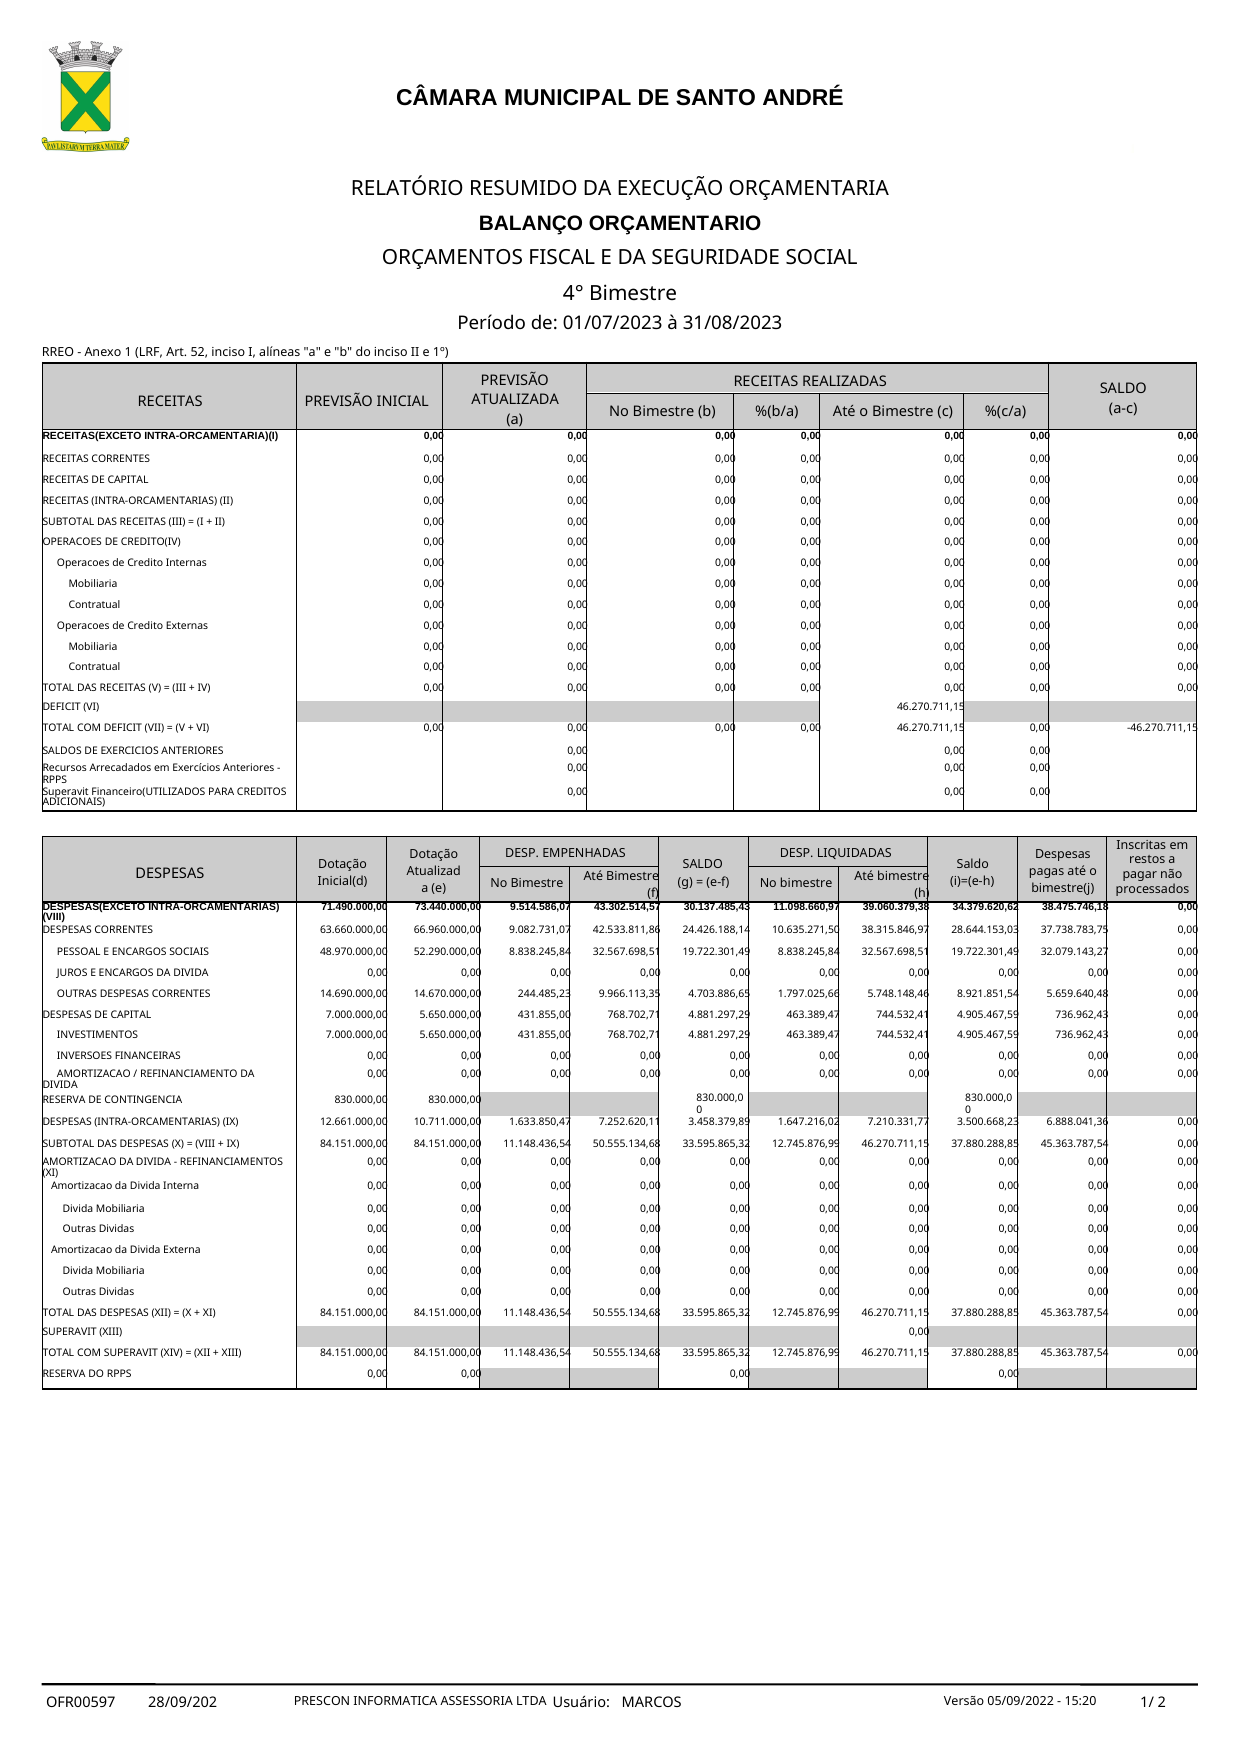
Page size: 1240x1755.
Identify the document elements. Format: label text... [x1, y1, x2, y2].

table_cell [570, 1368, 658, 1388]
table_cell 0,00 [964, 655, 1048, 676]
table_cell 0,00 [839, 1218, 927, 1238]
table_cell [1049, 788, 1196, 799]
table_cell No Bimestre (b) [587, 394, 733, 429]
table_cell 0,00 [839, 1326, 927, 1347]
table_cell 0,00 [443, 446, 586, 468]
table_cell RPPS [43, 776, 296, 787]
table_cell 0,00 [839, 961, 927, 982]
table_cell 0,00 [587, 530, 733, 551]
table_cell 0,00 [297, 1368, 386, 1388]
table_cell 5.659.640,48 [1018, 982, 1106, 1003]
table_cell 0,00 [1107, 1280, 1196, 1301]
table_cell 0,00 [1049, 430, 1196, 446]
table_cell [480, 1082, 569, 1092]
table_cell 0,00 [1018, 1218, 1106, 1238]
table_cell [297, 776, 442, 787]
table_cell [480, 1368, 569, 1388]
table_cell 0,00 [587, 468, 733, 489]
table_cell [587, 776, 733, 787]
table_cell 0,00 [820, 676, 963, 701]
table_cell Mobiliaria [43, 635, 296, 655]
table_cell 0,00 [297, 572, 442, 593]
table_cell 0,00 [820, 489, 963, 509]
table_cell [443, 701, 586, 722]
table_cell 12.661.000,00 [297, 1116, 386, 1132]
table_cell 0,00 [1107, 1065, 1196, 1082]
table_cell 0,00 [587, 635, 733, 655]
table_cell 431.855,00 [480, 1003, 569, 1023]
table_cell 4.905.467,59 [928, 1024, 1017, 1044]
table_header DESP. LIQUIDADAS [749, 837, 927, 866]
table_cell 0,00 [820, 510, 963, 530]
table_cell 0,00 [964, 572, 1048, 593]
table_cell [480, 1169, 569, 1181]
table_cell 28.644.153,03 [928, 924, 1017, 940]
table_cell [387, 1326, 479, 1347]
table_cell 4.703.886,65 [659, 982, 748, 1003]
table_cell 37.880.288,85 [928, 1347, 1017, 1367]
table_cell 73.440.000,00 [387, 903, 479, 913]
table_cell 0,00 [964, 446, 1048, 468]
table_cell 830.000,00 [928, 1092, 1017, 1116]
table_cell 9.966.113,35 [570, 982, 658, 1003]
table_cell 0,00 [587, 551, 733, 572]
table_cell 11.148.436,54 [480, 1132, 569, 1153]
table_cell 0,00 [734, 551, 819, 572]
table_cell 0,00 [443, 530, 586, 551]
table_cell [964, 701, 1048, 722]
table_cell 0,00 [1018, 1280, 1106, 1301]
subtitle BALANÇO ORÇAMENTARIO [333, 211, 907, 235]
table_cell 0,00 [1018, 961, 1106, 982]
table_cell 4.905.467,59 [928, 1003, 1017, 1023]
table_cell [1018, 1368, 1106, 1388]
table_cell 0,00 [297, 676, 442, 701]
table_cell 6.888.041,36 [1018, 1116, 1106, 1132]
table_cell 0,00 [587, 655, 733, 676]
table_cell 0,00 [1049, 655, 1196, 676]
table_cell 768.702,71 [570, 1024, 658, 1044]
table_cell 48.970.000,00 [297, 940, 386, 961]
table_cell [480, 913, 569, 924]
table_cell 14.670.000,00 [387, 982, 479, 1003]
table_cell [734, 776, 819, 787]
table_header SALDO (g) = (e-f) [659, 837, 748, 901]
text ORÇAMENTOS FISCAL E DA SEGURIDADE SOCIAL [333, 242, 907, 271]
table_cell 0,00 [659, 961, 748, 982]
table_header Saldo (i)=(e-h) [928, 837, 1017, 901]
table_cell [659, 1326, 748, 1347]
table_cell [839, 1368, 927, 1388]
table_cell [1107, 1169, 1196, 1181]
table_cell 7.210.331,77 [839, 1116, 927, 1132]
table_cell 0,00 [749, 1065, 838, 1082]
table_cell 0,00 [443, 468, 586, 489]
table_cell 7.000.000,00 [297, 1024, 386, 1044]
table_cell 0,00 [659, 1181, 748, 1197]
table_cell [297, 913, 386, 924]
table_cell 33.595.865,32 [659, 1132, 748, 1153]
table_cell 0,00 [749, 1197, 838, 1217]
table_cell 0,00 [820, 635, 963, 655]
table_cell [734, 701, 819, 722]
table_cell 0,00 [297, 1238, 386, 1259]
table_cell 45.363.787,54 [1018, 1132, 1106, 1153]
table_cell 42.533.811,86 [570, 924, 658, 940]
table_cell [570, 1092, 658, 1116]
table_cell 0,00 [480, 1259, 569, 1280]
table_cell 0,00 [297, 961, 386, 982]
table_cell AMORTIZACAO DA DIVIDA - REFINANCIAMENTOS [43, 1153, 296, 1169]
table_cell 9.082.731,07 [480, 924, 569, 940]
table_cell 1.647.216,02 [749, 1116, 838, 1132]
table_cell 0,00 [480, 1238, 569, 1259]
table_cell 0,00 [297, 1197, 386, 1217]
table_cell 32.567.698,51 [839, 940, 927, 961]
table_cell [1107, 1092, 1196, 1116]
table_cell 0,00 [387, 1044, 479, 1065]
table_cell 0,00 [964, 739, 1048, 759]
table_cell 0,00 [1107, 1024, 1196, 1044]
table_cell 744.532,41 [839, 1024, 927, 1044]
table_cell [1049, 701, 1196, 722]
table_cell 0,00 [443, 739, 586, 759]
table_cell 0,00 [928, 961, 1017, 982]
table_cell [659, 1169, 748, 1181]
table_cell 0,00 [659, 1065, 748, 1082]
table_cell [734, 788, 819, 799]
table_cell 0,00 [964, 722, 1048, 739]
table_cell 0,00 [749, 1218, 838, 1238]
table_cell 744.532,41 [839, 1003, 927, 1023]
table_cell 19.722.301,49 [928, 940, 1017, 961]
table_cell [480, 1326, 569, 1347]
table_cell [297, 760, 442, 776]
table_cell 11.148.436,54 [480, 1301, 569, 1326]
table_cell 244.485,23 [480, 982, 569, 1003]
table_cell 0,00 [1107, 1153, 1196, 1169]
table_cell [820, 799, 963, 809]
table_cell 0,00 [749, 1153, 838, 1169]
table_cell 39.060.379,38 [839, 903, 927, 913]
table_cell 84.151.000,00 [297, 1132, 386, 1153]
table_cell RECEITAS DE CAPITAL [43, 468, 296, 489]
table_cell Amortizacao da Divida Interna [43, 1181, 296, 1197]
table_header Dotação Inicial(d) [297, 837, 386, 901]
table_cell 0,00 [928, 1218, 1017, 1238]
table_cell 0,00 [964, 510, 1048, 530]
table_cell 0,00 [1107, 982, 1196, 1003]
table_cell [749, 1082, 838, 1092]
table_cell 0,00 [1018, 1153, 1106, 1169]
table_cell Mobiliaria [43, 572, 296, 593]
table_cell 0,00 [734, 468, 819, 489]
table_cell 0,00 [1107, 1116, 1196, 1132]
table_cell 830.000,00 [659, 1092, 748, 1116]
table_cell 1.797.025,66 [749, 982, 838, 1003]
table_cell 0,00 [587, 722, 733, 739]
table_cell 12.745.876,99 [749, 1347, 838, 1367]
table_cell 12.745.876,99 [749, 1132, 838, 1153]
table_cell [587, 760, 733, 776]
table_cell 0,00 [928, 1368, 1017, 1388]
table_cell 0,00 [839, 1065, 927, 1082]
table_cell 0,00 [587, 489, 733, 509]
table_cell 50.555.134,68 [570, 1347, 658, 1367]
table_cell [443, 776, 586, 787]
table_cell 0,00 [1049, 530, 1196, 551]
table_cell 0,00 [570, 1238, 658, 1259]
table_cell [387, 1169, 479, 1181]
table_cell 0,00 [297, 468, 442, 489]
table_cell 0,00 [964, 551, 1048, 572]
table_cell Até bimestre (h) [839, 867, 927, 901]
table_cell 0,00 [443, 676, 586, 701]
table_cell 830.000,00 [387, 1095, 479, 1116]
table_cell 32.567.698,51 [570, 940, 658, 961]
table_cell 0,00 [659, 1197, 748, 1217]
table_cell 0,00 [749, 1181, 838, 1197]
table_cell 5.650.000,00 [387, 1003, 479, 1023]
table_cell 0,00 [734, 530, 819, 551]
table_cell 0,00 [587, 593, 733, 614]
table_cell %(c/a) [964, 394, 1048, 429]
table_cell 0,00 [839, 1197, 927, 1217]
table_cell 0,00 [928, 1259, 1017, 1280]
table_cell [1049, 776, 1196, 787]
table_cell 736.962,43 [1018, 1024, 1106, 1044]
table_cell [964, 799, 1048, 809]
table_cell Outras Dividas [43, 1218, 296, 1238]
table_cell 11.148.436,54 [480, 1347, 569, 1367]
table_cell [587, 788, 733, 799]
table_cell 0,00 [659, 1368, 748, 1388]
table_cell [1107, 913, 1196, 924]
table_cell 0,00 [1049, 676, 1196, 701]
table_cell RECEITAS CORRENTES [43, 446, 296, 468]
table_cell 0,00 [659, 1218, 748, 1238]
table_cell [734, 760, 819, 776]
table_cell Superavit Financeiro(UTILIZADOS PARA CREDITOS [43, 788, 296, 799]
table_cell 0,00 [734, 614, 819, 634]
table_cell 0,00 [387, 1280, 479, 1301]
table_cell 3.458.379,89 [659, 1116, 748, 1132]
text RREO - Anexo 1 (LRF, Art. 52, inciso I, alíneas "a" e "b" do inciso II e 1º) [42, 343, 1208, 360]
table_cell [749, 1368, 838, 1388]
table_cell [297, 1326, 386, 1347]
table_cell 0,00 [820, 760, 963, 776]
table_cell 0,00 [964, 530, 1048, 551]
table_cell 0,00 [570, 961, 658, 982]
table_header RECEITAS REALIZADAS [587, 364, 1048, 392]
table_cell [749, 1326, 838, 1347]
table_cell 0,00 [1049, 446, 1196, 468]
table_cell SUBTOTAL DAS RECEITAS (III) = (I + II) [43, 510, 296, 530]
table_cell [820, 776, 963, 787]
table_cell 0,00 [443, 614, 586, 634]
table_cell INVERSOES FINANCEIRAS [43, 1044, 296, 1065]
table_cell 0,00 [734, 593, 819, 614]
table_cell 0,00 [820, 614, 963, 634]
table_cell Até o Bimestre (c) [820, 394, 963, 429]
table_cell 768.702,71 [570, 1003, 658, 1023]
table_cell 0,00 [1049, 635, 1196, 655]
table_cell 0,00 [1107, 1218, 1196, 1238]
table_cell [839, 913, 927, 924]
table_cell 38.475.746,18 [1018, 903, 1106, 913]
table_cell 0,00 [387, 1153, 479, 1169]
table_cell 0,00 [297, 1181, 386, 1197]
table_cell 0,00 [964, 635, 1048, 655]
table_cell 0,00 [1107, 1347, 1196, 1367]
table_cell [928, 1169, 1017, 1181]
table_cell TOTAL DAS RECEITAS (V) = (III + IV) [43, 676, 296, 701]
table_cell DESPESAS DE CAPITAL [43, 1003, 296, 1023]
table_cell [297, 799, 442, 809]
table_cell [297, 1082, 386, 1095]
table_cell 0,00 [297, 655, 442, 676]
table_cell 0,00 [297, 446, 442, 468]
table_cell No bimestre [749, 867, 838, 901]
table_cell 0,00 [297, 510, 442, 530]
table_cell 0,00 [1107, 903, 1196, 913]
table_cell OUTRAS DESPESAS CORRENTES [43, 982, 296, 1003]
table_cell [749, 1169, 838, 1181]
table_cell 0,00 [964, 614, 1048, 634]
table_cell 0,00 [480, 1065, 569, 1082]
table_cell 0,00 [820, 593, 963, 614]
table_cell 45.363.787,54 [1018, 1347, 1106, 1367]
table_cell [749, 1092, 838, 1116]
table_header RECEITAS [43, 364, 296, 429]
table_cell [659, 913, 748, 924]
table_cell 0,00 [297, 614, 442, 634]
table_cell RESERVA DE CONTINGENCIA [43, 1095, 296, 1116]
table_cell [570, 1169, 658, 1181]
table_cell [297, 1169, 386, 1181]
table_cell 0,00 [387, 961, 479, 982]
table_cell OPERACOES DE CREDITO(IV) [43, 530, 296, 551]
table_cell PESSOAL E ENCARGOS SOCIAIS [43, 940, 296, 961]
table_cell 736.962,43 [1018, 1003, 1106, 1023]
table_header PREVISÃO ATUALIZADA (a) [443, 364, 586, 429]
table_cell DEFICIT (VI) [43, 701, 296, 722]
table_cell 0,00 [297, 530, 442, 551]
table_cell 463.389,47 [749, 1024, 838, 1044]
table_cell 0,00 [480, 1218, 569, 1238]
table_cell 0,00 [928, 1197, 1017, 1217]
table_cell 0,00 [443, 788, 586, 799]
table_cell (VIII) [43, 913, 296, 924]
table_cell 0,00 [1107, 1044, 1196, 1065]
table_cell 8.838.245,84 [749, 940, 838, 961]
table_cell 0,00 [480, 1181, 569, 1197]
table_cell 32.079.143,27 [1018, 940, 1106, 961]
table_cell 4.881.297,29 [659, 1003, 748, 1023]
table_cell [1018, 1169, 1106, 1181]
table_cell JUROS E ENCARGOS DA DIVIDA [43, 961, 296, 982]
table_cell 0,00 [964, 676, 1048, 701]
table_cell [1107, 1082, 1196, 1092]
table_cell [387, 1082, 479, 1095]
table_cell %(b/a) [734, 394, 819, 429]
table_cell 0,00 [820, 430, 963, 446]
table_cell [297, 701, 442, 722]
text RELATÓRIO RESUMIDO DA EXECUÇÃO ORÇAMENTARIA [333, 173, 907, 202]
table_cell 0,00 [734, 635, 819, 655]
table_cell 0,00 [928, 1153, 1017, 1169]
table_cell 0,00 [1107, 961, 1196, 982]
table_cell 5.650.000,00 [387, 1024, 479, 1044]
table_cell 0,00 [297, 593, 442, 614]
table_cell 0,00 [1049, 489, 1196, 509]
table_cell 0,00 [1107, 1132, 1196, 1153]
table_cell 0,00 [443, 510, 586, 530]
table_cell 0,00 [570, 1181, 658, 1197]
table_cell [587, 701, 733, 722]
table_cell [1049, 760, 1196, 776]
table_cell 0,00 [570, 1044, 658, 1065]
table_cell [839, 1092, 927, 1116]
table_cell [928, 1082, 1017, 1092]
table_cell 0,00 [297, 1153, 386, 1169]
table_cell [928, 1326, 1017, 1347]
table_cell [839, 1082, 927, 1092]
table_cell SUPERAVIT (XIII) [43, 1326, 296, 1347]
table_cell 84.151.000,00 [297, 1347, 386, 1367]
table_cell 10.711.000,00 [387, 1116, 479, 1132]
table_cell [928, 913, 1017, 924]
table_cell 0,00 [387, 1218, 479, 1238]
table_cell 0,00 [1049, 614, 1196, 634]
table_cell 0,00 [659, 1280, 748, 1301]
table_cell [1107, 1326, 1196, 1347]
table_cell 0,00 [587, 614, 733, 634]
table_cell 0,00 [1018, 1259, 1106, 1280]
table_cell 0,00 [734, 430, 819, 446]
table_cell RESERVA DO RPPS [43, 1368, 296, 1388]
table_cell [480, 1092, 569, 1116]
table_cell 0,00 [734, 676, 819, 701]
table_cell 0,00 [734, 722, 819, 739]
table_cell [570, 913, 658, 924]
table_cell 0,00 [820, 446, 963, 468]
table_cell 0,00 [297, 1280, 386, 1301]
table_cell 52.290.000,00 [387, 940, 479, 961]
table_cell 71.490.000,00 [297, 903, 386, 913]
table_cell 0,00 [480, 1280, 569, 1301]
table_cell 0,00 [1107, 1259, 1196, 1280]
table_cell [1018, 1082, 1106, 1092]
table_header SALDO (a-c) [1049, 364, 1196, 429]
text 4° Bimestre [333, 278, 907, 306]
table_cell 46.270.711,15 [839, 1301, 927, 1326]
table_cell 0,00 [1018, 1044, 1106, 1065]
table_cell RECEITAS (INTRA-ORCAMENTARIAS) (II) [43, 489, 296, 509]
table_cell [839, 1169, 927, 1181]
table_cell 0,00 [480, 1153, 569, 1169]
table_cell 4.881.297,29 [659, 1024, 748, 1044]
table_cell 0,00 [734, 489, 819, 509]
table_cell 0,00 [297, 722, 442, 739]
table_cell 0,00 [928, 1044, 1017, 1065]
table_cell [749, 913, 838, 924]
table_cell 5.748.148,46 [839, 982, 927, 1003]
table_cell 0,00 [749, 1238, 838, 1259]
table_cell 0,00 [587, 446, 733, 468]
table_cell [1018, 913, 1106, 924]
table_cell [734, 799, 819, 809]
table_cell 3.500.668,23 [928, 1116, 1017, 1132]
table_cell No Bimestre [480, 867, 569, 901]
table_cell 0,00 [587, 510, 733, 530]
table_cell TOTAL COM DEFICIT (VII) = (V + VI) [43, 722, 296, 739]
table_cell 0,00 [387, 1368, 479, 1388]
table_cell 0,00 [570, 1259, 658, 1280]
table_cell 0,00 [1107, 1181, 1196, 1197]
table_cell 0,00 [297, 551, 442, 572]
table_cell 0,00 [839, 1238, 927, 1259]
table_cell 0,00 [749, 1259, 838, 1280]
table_cell [1018, 1326, 1106, 1347]
table_cell 0,00 [928, 1238, 1017, 1259]
table_cell 0,00 [964, 760, 1048, 776]
table_cell 30.137.485,43 [659, 903, 748, 913]
table_cell [1049, 799, 1196, 809]
table_cell 8.921.851,54 [928, 982, 1017, 1003]
table_cell 0,00 [297, 430, 442, 446]
table_cell 8.838.245,84 [480, 940, 569, 961]
table_cell 0,00 [1018, 1065, 1106, 1082]
table_cell 0,00 [734, 510, 819, 530]
table_cell 63.660.000,00 [297, 924, 386, 940]
table_cell [1107, 1368, 1196, 1388]
table_cell DESPESAS CORRENTES [43, 924, 296, 940]
table_cell 431.855,00 [480, 1024, 569, 1044]
table_cell 830.000,00 [297, 1095, 386, 1116]
table_cell 0,00 [659, 1153, 748, 1169]
table_cell 0,00 [1018, 1238, 1106, 1259]
table_cell 0,00 [570, 1280, 658, 1301]
table_cell 0,00 [1107, 1003, 1196, 1023]
table_cell [297, 788, 442, 799]
table_cell 7.252.620,11 [570, 1116, 658, 1132]
table_cell 0,00 [820, 788, 963, 799]
table_cell Contratual [43, 593, 296, 614]
table_cell 38.315.846,97 [839, 924, 927, 940]
table_cell DESPESAS(EXCETO INTRA-ORCAMENTARIAS) [43, 903, 296, 913]
table_cell 84.151.000,00 [297, 1301, 386, 1326]
table_cell 0,00 [443, 655, 586, 676]
table_cell 34.379.620,62 [928, 903, 1017, 913]
table_cell INVESTIMENTOS [43, 1024, 296, 1044]
table_cell 0,00 [839, 1044, 927, 1065]
table_cell 43.302.514,57 [570, 903, 658, 913]
table_cell 0,00 [964, 593, 1048, 614]
table_cell 24.426.188,14 [659, 924, 748, 940]
table_cell 0,00 [734, 572, 819, 593]
table_cell 19.722.301,49 [659, 940, 748, 961]
table_header Despesas pagas até o bimestre(j) [1018, 837, 1106, 901]
table_cell 46.270.711,15 [820, 701, 963, 722]
table_cell 0,00 [839, 1181, 927, 1197]
table_cell 0,00 [964, 788, 1048, 799]
table_cell 46.270.711,15 [839, 1347, 927, 1367]
table_cell 0,00 [297, 489, 442, 509]
table_cell 0,00 [387, 1197, 479, 1217]
table_header DESP. EMPENHADAS [480, 837, 658, 866]
table_cell 11.098.660,97 [749, 903, 838, 913]
table_cell 33.595.865,32 [659, 1347, 748, 1367]
table_cell 0,00 [1107, 1238, 1196, 1259]
table_cell 84.151.000,00 [387, 1301, 479, 1326]
table_cell [387, 913, 479, 924]
table_cell 33.595.865,32 [659, 1301, 748, 1326]
table_cell 0,00 [749, 961, 838, 982]
table_cell 0,00 [1049, 593, 1196, 614]
table_cell 0,00 [587, 430, 733, 446]
table_cell 37.738.783,75 [1018, 924, 1106, 940]
table_cell DIVIDA [43, 1082, 296, 1095]
table_cell TOTAL DAS DESPESAS (XII) = (X + XI) [43, 1301, 296, 1326]
table_cell 0,00 [964, 430, 1048, 446]
table_cell 0,00 [297, 1065, 386, 1082]
table_cell -46.270.711,15 [1049, 722, 1196, 739]
table_cell 0,00 [387, 1238, 479, 1259]
table_cell 0,00 [1049, 551, 1196, 572]
table_cell [570, 1082, 658, 1092]
table_cell 10.635.271,50 [749, 924, 838, 940]
table_cell 0,00 [928, 1065, 1017, 1082]
table_cell 50.555.134,68 [570, 1301, 658, 1326]
table_cell 0,00 [1049, 510, 1196, 530]
table_cell 463.389,47 [749, 1003, 838, 1023]
table_cell 0,00 [387, 1065, 479, 1082]
table_cell 37.880.288,85 [928, 1132, 1017, 1153]
table_cell [570, 1326, 658, 1347]
table_cell SALDOS DE EXERCICIOS ANTERIORES [43, 739, 296, 759]
table_cell 0,00 [443, 722, 586, 739]
table_cell 0,00 [443, 551, 586, 572]
table_cell 45.363.787,54 [1018, 1301, 1106, 1326]
table_cell 0,00 [480, 1197, 569, 1217]
table_cell 0,00 [964, 468, 1048, 489]
table_cell 0,00 [570, 1065, 658, 1082]
table_cell 0,00 [297, 1259, 386, 1280]
table_cell [1049, 739, 1196, 759]
table_cell [443, 799, 586, 809]
table_cell 37.880.288,85 [928, 1301, 1017, 1326]
table_cell 84.151.000,00 [387, 1347, 479, 1367]
table_cell 0,00 [1107, 924, 1196, 940]
table_cell 0,00 [1107, 1301, 1196, 1326]
table_header DESPESAS [43, 837, 296, 901]
table_cell RECEITAS(EXCETO INTRA-ORCAMENTARIA)(I) [43, 430, 296, 446]
table_cell Divida Mobiliaria [43, 1259, 296, 1280]
table_cell 0,00 [387, 1181, 479, 1197]
table_cell Até Bimestre (f) [570, 867, 658, 901]
table_cell 0,00 [1018, 1197, 1106, 1217]
table_cell 0,00 [839, 1280, 927, 1301]
table_cell 0,00 [659, 1238, 748, 1259]
table_cell 0,00 [443, 489, 586, 509]
table_cell Amortizacao da Divida Externa [43, 1238, 296, 1259]
table_cell 12.745.876,99 [749, 1301, 838, 1326]
table_cell 0,00 [1018, 1181, 1106, 1197]
table_cell 0,00 [570, 1153, 658, 1169]
table_cell SUBTOTAL DAS DESPESAS (X) = (VIII + IX) [43, 1132, 296, 1153]
table_cell 0,00 [587, 676, 733, 701]
table_cell 0,00 [297, 1044, 386, 1065]
table_cell 0,00 [480, 961, 569, 982]
table_cell 0,00 [820, 530, 963, 551]
table_cell Contratual [43, 655, 296, 676]
table_cell AMORTIZACAO / REFINANCIAMENTO DA [43, 1065, 296, 1082]
table_cell Recursos Arrecadados em Exercícios Anteriores - [43, 760, 296, 776]
table_cell [734, 739, 819, 759]
table_cell 0,00 [587, 572, 733, 593]
table_header Inscritas em restos a pagar não processados [1107, 837, 1196, 901]
table_cell 0,00 [964, 489, 1048, 509]
table_cell Outras Dividas [43, 1280, 296, 1301]
table_cell ADICIONAIS) [43, 799, 296, 809]
table_cell 9.514.586,07 [480, 903, 569, 913]
table_cell 84.151.000,00 [387, 1132, 479, 1153]
table_cell 0,00 [820, 655, 963, 676]
table_cell [297, 739, 442, 759]
text Período de: 01/07/2023 à 31/08/2023 [333, 309, 907, 335]
table_cell Operacoes de Credito Externas [43, 614, 296, 634]
table_cell 0,00 [659, 1044, 748, 1065]
table_cell 0,00 [1107, 940, 1196, 961]
table_cell 46.270.711,15 [820, 722, 963, 739]
table_cell 0,00 [659, 1259, 748, 1280]
table_cell 14.690.000,00 [297, 982, 386, 1003]
table_cell 0,00 [1049, 468, 1196, 489]
table_header PREVISÃO INICIAL [297, 364, 442, 429]
table_cell 0,00 [443, 593, 586, 614]
table_cell Divida Mobiliaria [43, 1197, 296, 1217]
table_cell 0,00 [928, 1181, 1017, 1197]
table_cell Operacoes de Credito Internas [43, 551, 296, 572]
table_cell 0,00 [480, 1044, 569, 1065]
table_cell 0,00 [839, 1259, 927, 1280]
table_cell 0,00 [443, 635, 586, 655]
table_cell 0,00 [820, 551, 963, 572]
table_cell [964, 776, 1048, 787]
table_cell DESPESAS (INTRA-ORCAMENTARIAS) (IX) [43, 1116, 296, 1132]
table_cell TOTAL COM SUPERAVIT (XIV) = (XII + XIII) [43, 1347, 296, 1367]
table_cell 0,00 [570, 1218, 658, 1238]
table_cell 0,00 [1107, 1197, 1196, 1217]
table_cell 0,00 [1049, 572, 1196, 593]
table_cell [1018, 1092, 1106, 1116]
table_cell 0,00 [443, 760, 586, 776]
table_cell [587, 739, 733, 759]
table_cell 0,00 [297, 1218, 386, 1238]
table_cell 1.633.850,47 [480, 1116, 569, 1132]
table_cell 50.555.134,68 [570, 1132, 658, 1153]
table_cell 0,00 [928, 1280, 1017, 1301]
table_cell 0,00 [749, 1280, 838, 1301]
table_cell 0,00 [570, 1197, 658, 1217]
table_cell 0,00 [749, 1044, 838, 1065]
table_cell 0,00 [387, 1259, 479, 1280]
table_cell 0,00 [839, 1153, 927, 1169]
table_cell 66.960.000,00 [387, 924, 479, 940]
table_cell 46.270.711,15 [839, 1132, 927, 1153]
table_cell 0,00 [820, 468, 963, 489]
table_cell 7.000.000,00 [297, 1003, 386, 1023]
table_cell [659, 1082, 748, 1092]
table_cell 0,00 [297, 635, 442, 655]
table_cell 0,00 [443, 430, 586, 446]
table_cell (XI) [43, 1169, 296, 1181]
table_cell [587, 799, 733, 809]
table_cell 0,00 [734, 446, 819, 468]
table_cell 0,00 [443, 572, 586, 593]
table_cell 0,00 [820, 572, 963, 593]
table_cell 0,00 [734, 655, 819, 676]
table_cell 0,00 [820, 739, 963, 759]
table_header Dotação Atualizada (e) [387, 837, 479, 901]
